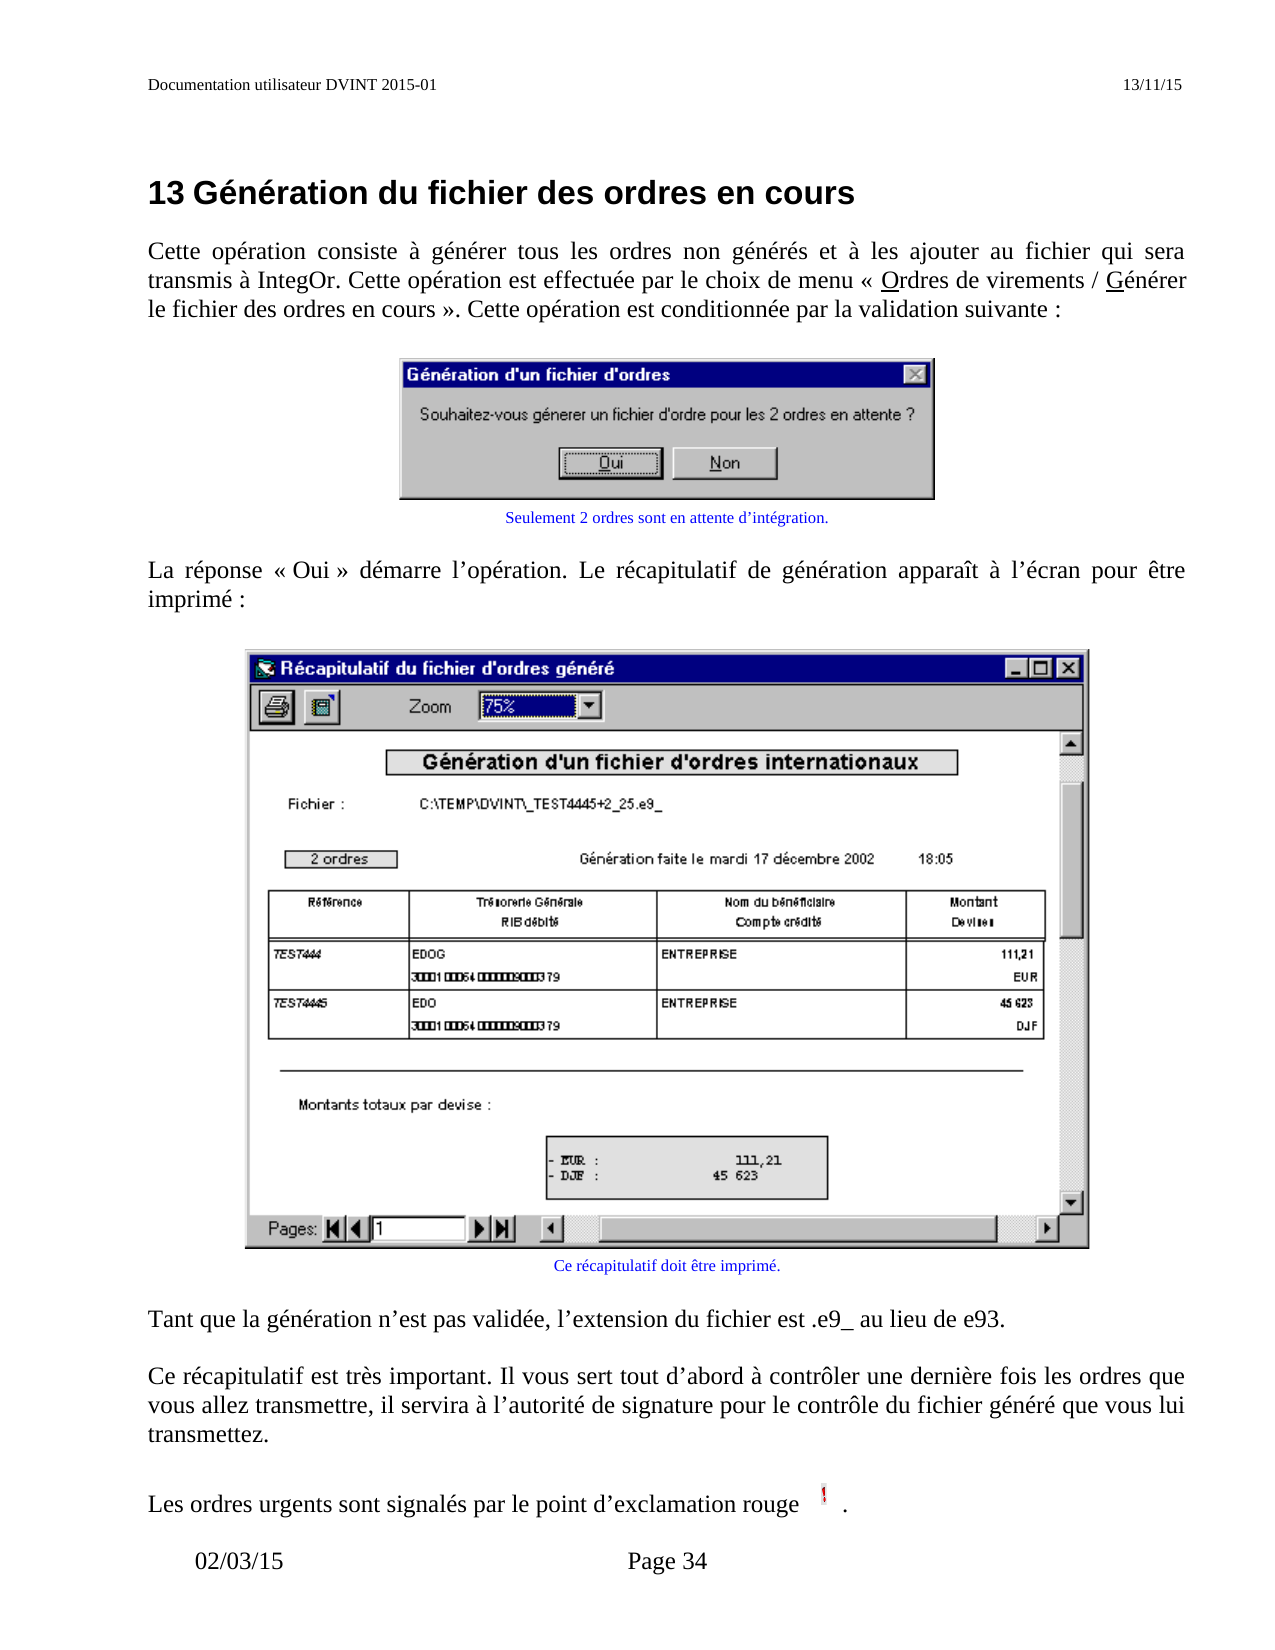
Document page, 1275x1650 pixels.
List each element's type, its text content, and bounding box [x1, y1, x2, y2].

text Les ordres urgents sont signalés par le point d’exclamation rouge . [148, 1476, 1186, 1518]
text Tant que la génération n’est pas validée, l’extension du fichier est .e9_ au lieu de e93. [148, 1304, 1186, 1332]
subtitle Génération du fichier des ordres en cours [148, 173, 1186, 211]
picture [244, 649, 1090, 1249]
picture [399, 358, 935, 500]
text Ce récapitulatif doit être imprimé. [148, 1256, 1186, 1275]
text La réponse « Oui » démarre l’opération. Le récapitulatif de génération apparaît à l’écran pour être imprimé : [148, 556, 1186, 613]
text Cette opération consiste à générer tous les ordres non générés et à les ajouter au fichier qui sera transmis à IntegOr. Cette opération est effectuée par le choix de menu « Ordres de virements / Générer le fichier des ordres en cours ». Cette opération est conditionnée par la validation suivante : [148, 236, 1186, 323]
text Ce récapitulatif est très important. Il vous sert tout d’abord à contrôler une dernière fois les ordres que vous allez transmettre, il servira à l’autorité de signature pour le contrôle du fichier généré que vous lui transmettez. [148, 1361, 1186, 1447]
text Seulement 2 ordres sont en attente d’intégration. [148, 508, 1186, 527]
